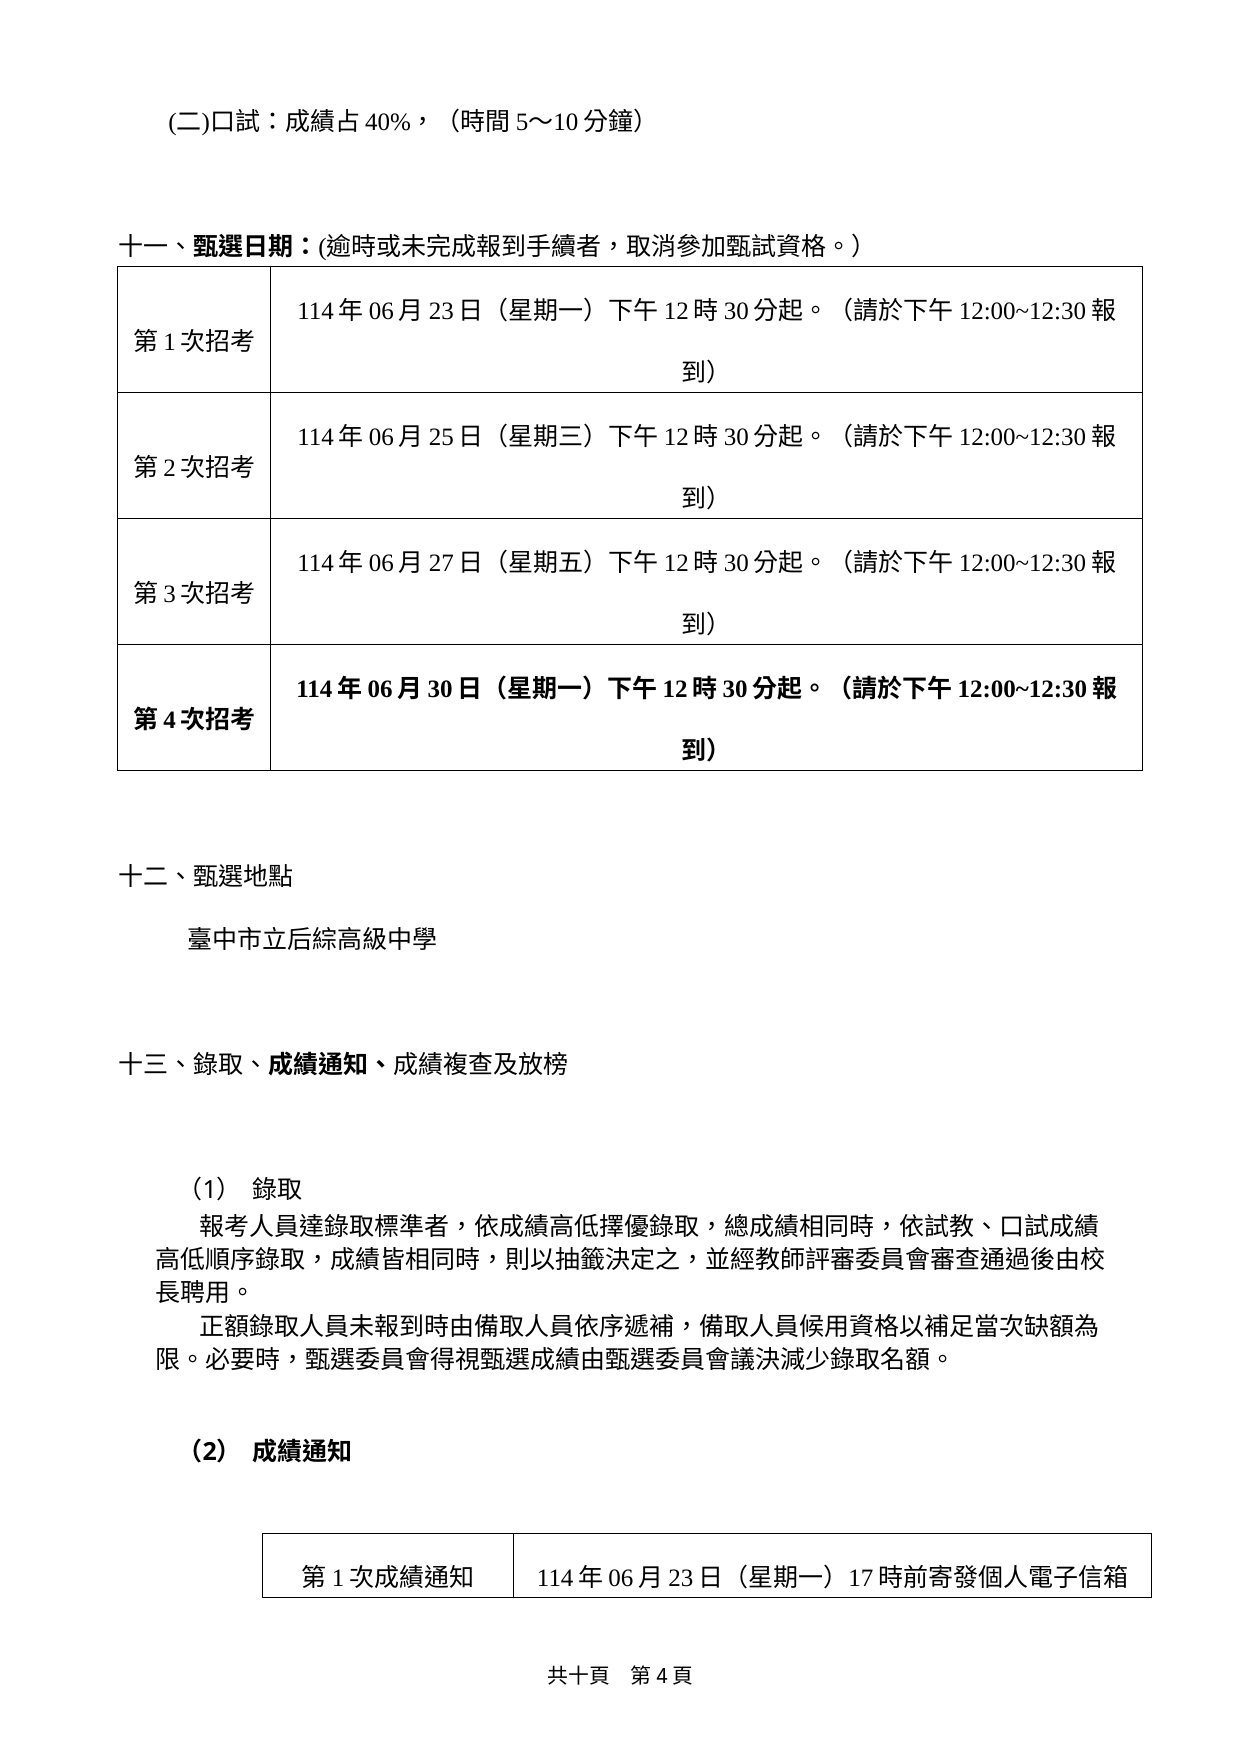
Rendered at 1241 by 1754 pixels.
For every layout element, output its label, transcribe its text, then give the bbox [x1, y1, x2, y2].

table_cell 第4次招考 [118, 645, 270, 770]
table_cell 114年06月30日（星期一）下午12時30分起。（請於下午12:00~12:30報到） [271, 645, 1142, 770]
text (二)口試：成績占40%，（時間5～10分鐘） [168, 78, 1122, 141]
table_header 114年06月23日（星期一）下午12時30分起。（請於下午12:00~12:30報到） [271, 267, 1142, 392]
table_cell 第3次招考 [118, 519, 270, 644]
text 十一、甄選日期：(逾時或未完成報到手續者，取消參加甄試資格。） [118, 203, 1122, 266]
text 十二、甄選地點 [118, 833, 1122, 896]
table_header 第1次成績通知 [263, 1534, 513, 1597]
table_cell 第2次招考 [118, 393, 270, 518]
list 錄取 [177, 1146, 1122, 1208]
list 成績通知 [177, 1408, 1122, 1471]
table_cell 114年06月27日（星期五）下午12時30分起。（請於下午12:00~12:30報到） [271, 519, 1142, 644]
text 報考人員達錄取標準者，依成績高低擇優錄取，總成績相同時，依試教、口試成績 [156, 1208, 1122, 1242]
text 限。必要時，甄選委員會得視甄選成績由甄選委員會議決減少錄取名額。 [118, 1342, 1122, 1375]
text 長聘用。 [156, 1275, 1122, 1308]
table_cell 114年06月25日（星期三）下午12時30分起。（請於下午12:00~12:30報到） [271, 393, 1142, 518]
table_header 第1次招考 [118, 267, 270, 392]
text 十三、錄取、成績通知、成績複查及放榜 [118, 1021, 1122, 1083]
text 臺中市立后綜高級中學 [181, 896, 1122, 958]
text 高低順序錄取，成績皆相同時，則以抽籤決定之，並經教師評審委員會審查通過後由校 [156, 1242, 1122, 1275]
table_header 114年06月23日（星期一）17時前寄發個人電子信箱 [514, 1534, 1151, 1597]
text 正額錄取人員未報到時由備取人員依序遞補，備取人員候用資格以補足當次缺額為 [118, 1308, 1122, 1342]
